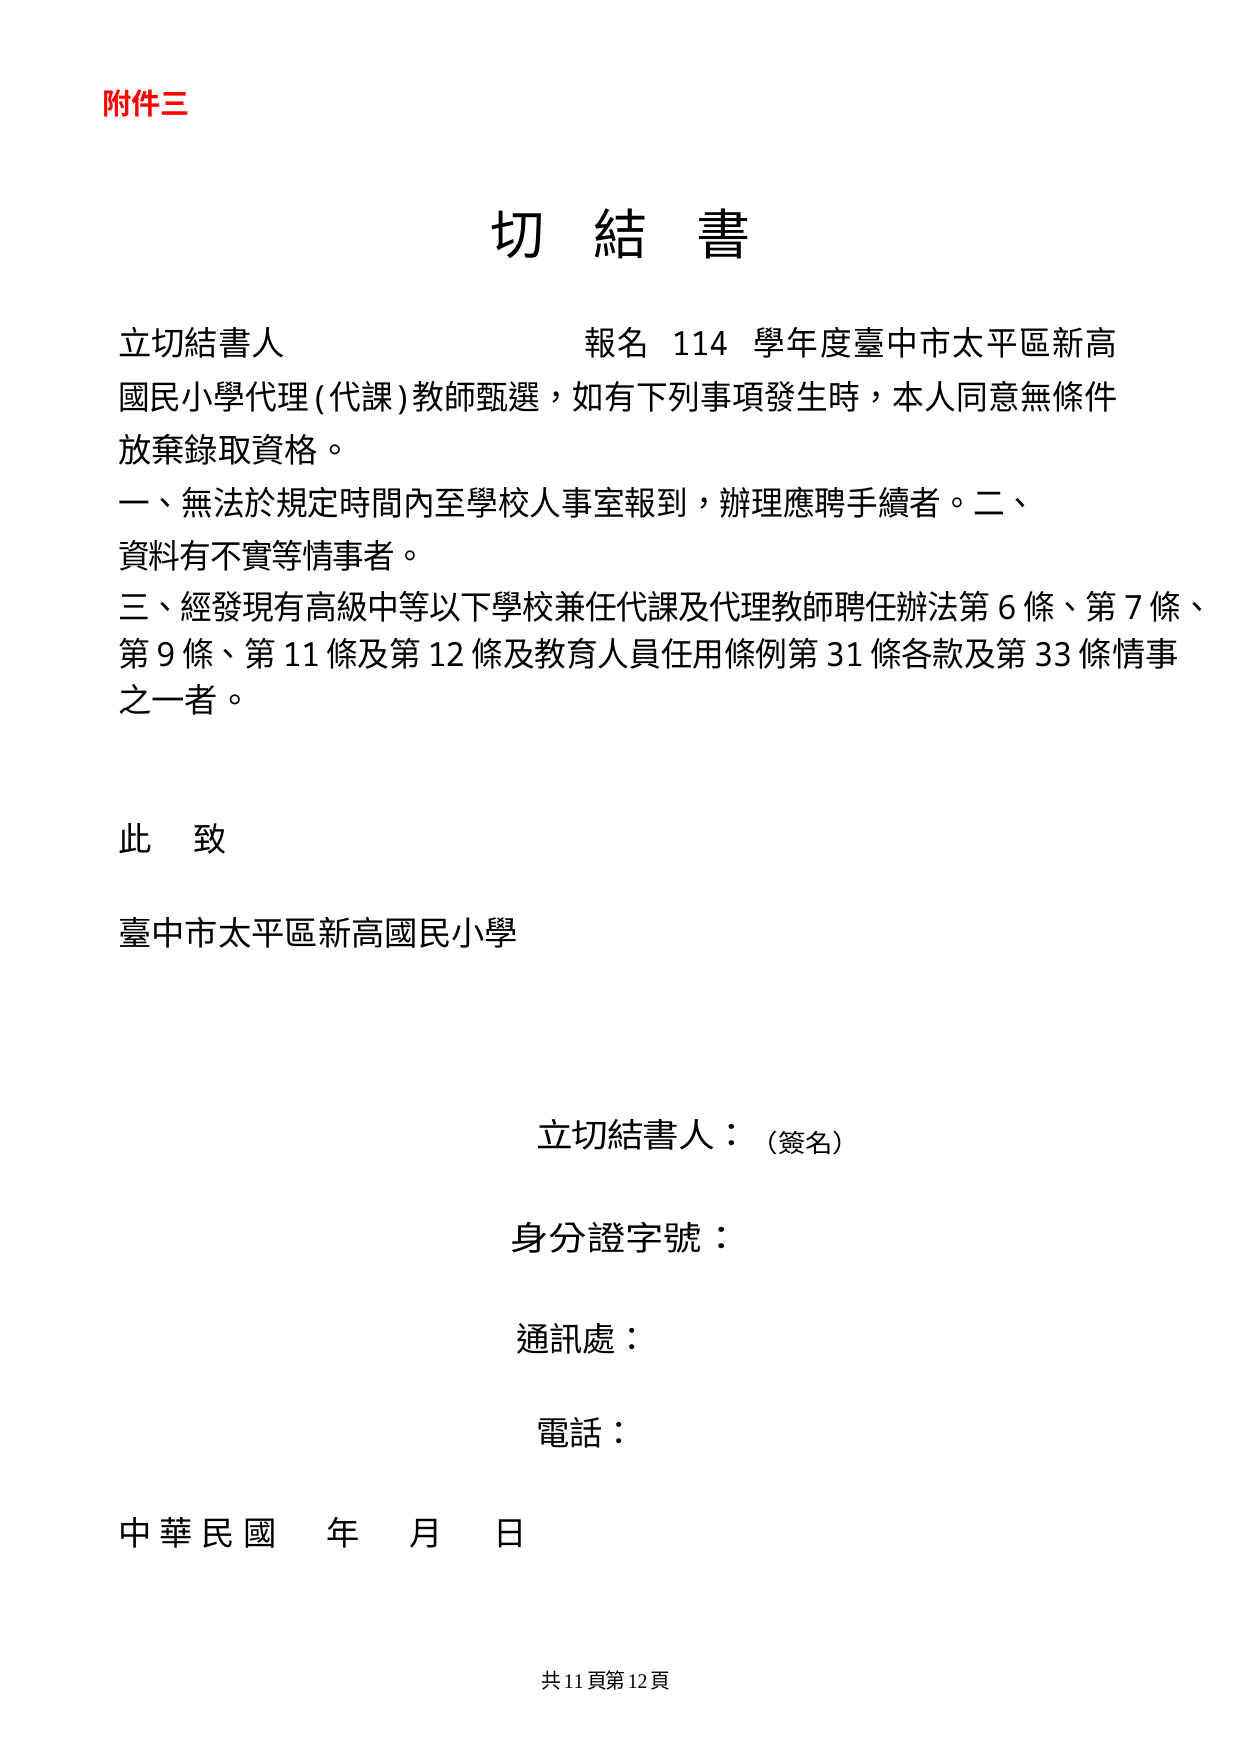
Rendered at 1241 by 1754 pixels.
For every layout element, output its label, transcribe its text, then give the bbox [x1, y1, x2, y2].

text 三、經發現有高級中等以下學校兼任代課及代理教師聘任辦法第6條、第7條、第9條、第11條及第12條及教育人員任用條例第31條各款及第33條情事之一者。 [118, 583, 1198, 721]
text 立切結書人：（簽名） [118, 1109, 1198, 1160]
text 身分證字號： [118, 1212, 1198, 1266]
subtitle 切 結 書 [102, 196, 1138, 269]
text 此 致 [118, 814, 1198, 860]
text 通訊處： [118, 1312, 1198, 1361]
text 中華民國 年 月 日 [118, 1506, 1198, 1554]
text 附件三 [102, 75, 1138, 124]
text 立切結書人 報名 114 學年度臺中市太平區新高國民小學代理(代課)教師甄選，如有下列事項發生時，本人同意無條件放棄錄取資格。 [118, 317, 1118, 472]
text 臺中市太平區新高國民小學 [118, 906, 1198, 955]
text 一、無法於規定時間內至學校人事室報到，辦理應聘手續者。二、資料有不實等情事者。 [118, 477, 1026, 578]
text 電話： [118, 1407, 1198, 1456]
